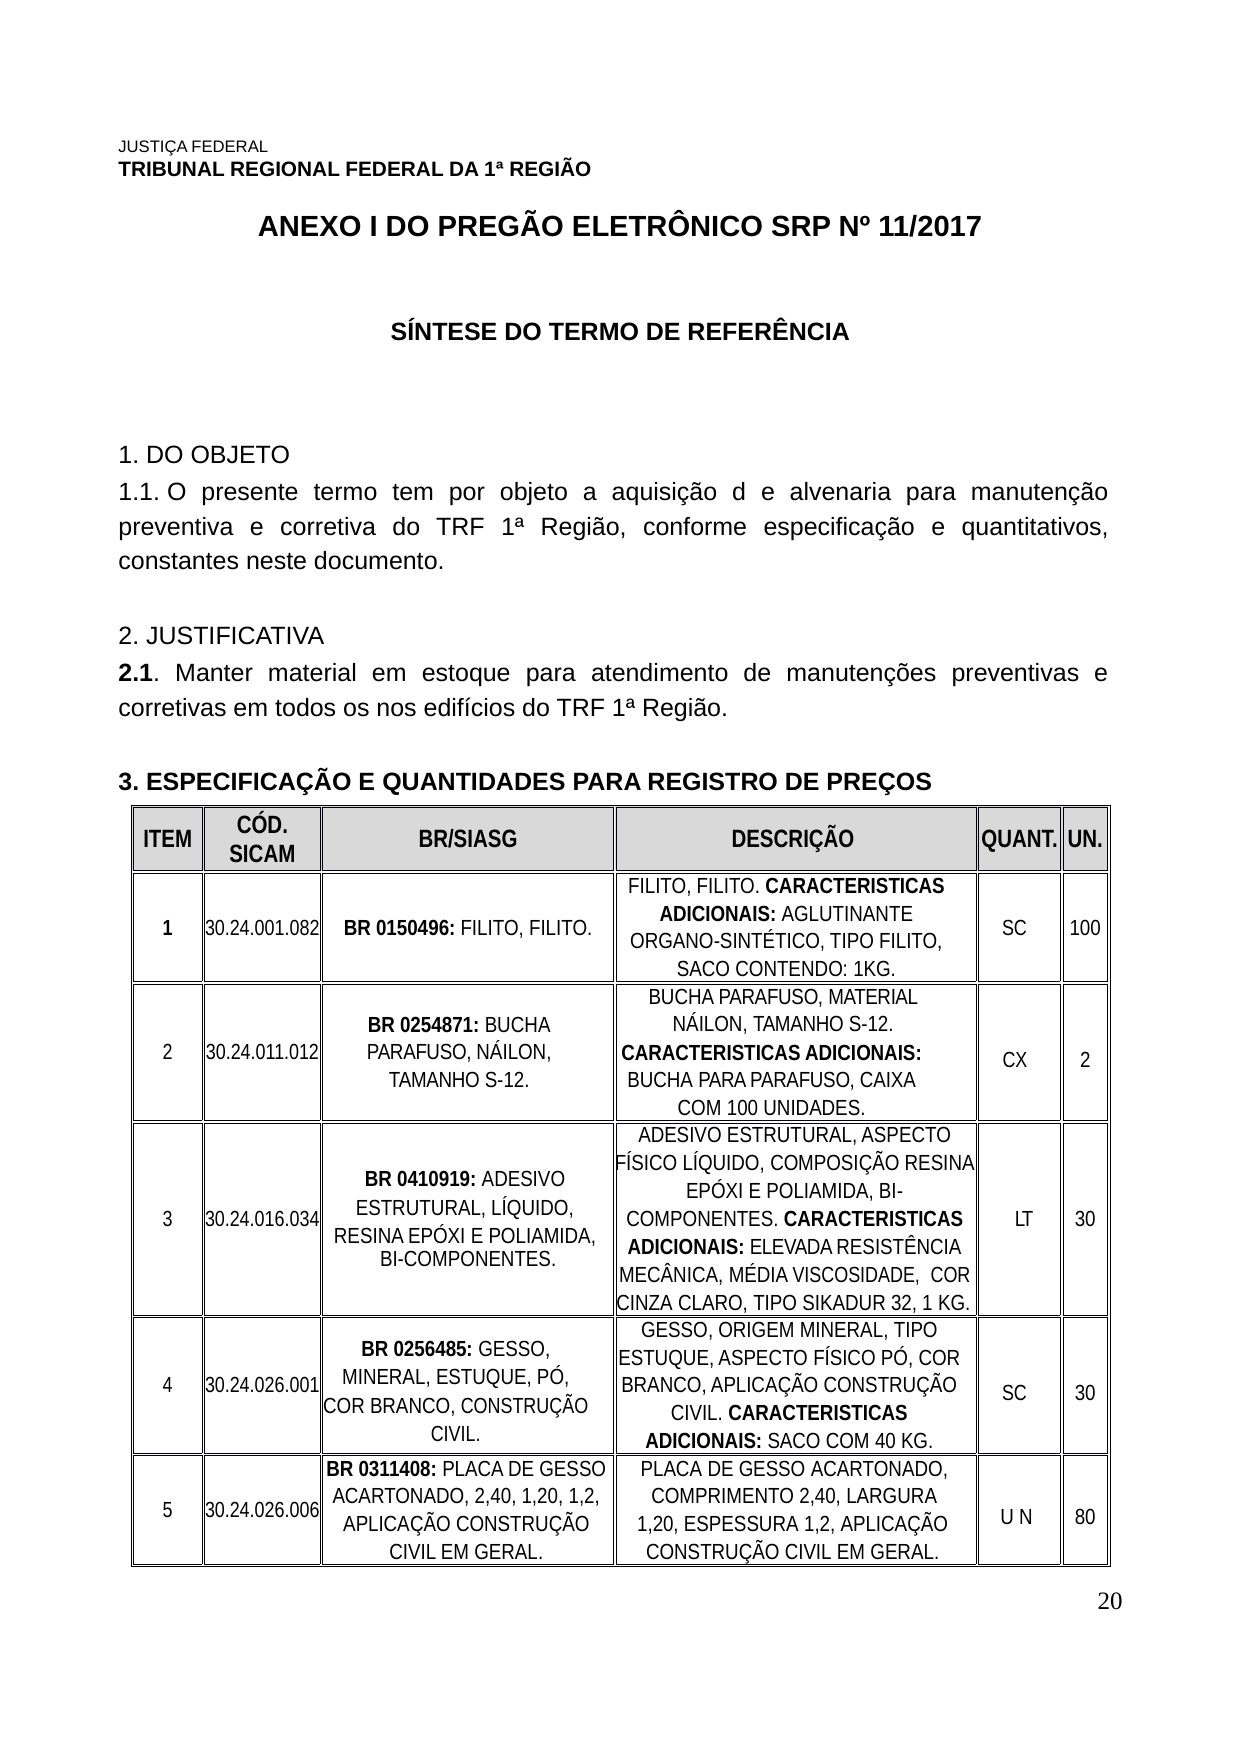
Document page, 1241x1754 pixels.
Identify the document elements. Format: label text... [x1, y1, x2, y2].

table_cell U N [979, 1456, 1060, 1564]
table_header QUANT. [979, 808, 1060, 870]
table_header ITEM [134, 808, 202, 870]
text 2. JUSTIFICATIVA [118, 621, 1110, 649]
table_cell 30.24.011.012 [205, 985, 320, 1120]
table_header DESCRIÇÃO [617, 808, 976, 870]
text 3. ESPECIFICAÇÃO E QUANTIDADES PARA REGISTRO DE PREÇOS [118, 767, 1110, 796]
table_cell 80 [1064, 1456, 1107, 1564]
table_cell 4 [134, 1318, 202, 1453]
table_cell BR 0150496: FILITO, FILITO. [323, 874, 613, 981]
table_cell 5 [134, 1456, 202, 1564]
subtitle SÍNTESE DO TERMO DE REFERÊNCIA [118, 317, 1122, 346]
table_cell CX [979, 985, 1060, 1120]
table_cell FILITO, FILITO. CARACTERISTICAS ADICIONAIS: AGLUTINANTE ORGANO-SINTÉTICO, TIPO FILITO, SACO CONTENDO: 1KG. [617, 874, 976, 981]
table_cell GESSO, ORIGEM MINERAL, TIPO ESTUQUE, ASPECTO FÍSICO PÓ, COR BRANCO, APLICAÇÃO CONSTRUÇÃO CIVIL. CARACTERISTICAS ADICIONAIS: SACO COM 40 KG. [617, 1318, 976, 1453]
text 1. DO OBJETO [118, 439, 1110, 468]
text 1.1. O presente termo tem por objeto a aquisição d e alvenaria para manutenção preventiva e corretiva do TRF 1ª Região, conforme especificação e quantitativos, constantes neste documento. [118, 477, 1110, 575]
table_cell BUCHA PARAFUSO, MATERIAL NÁILON, TAMANHO S-12. CARACTERISTICAS ADICIONAIS: BUCHA PARA PARAFUSO, CAIXA COM 100 UNIDADES. [617, 985, 976, 1120]
table_cell 3 [134, 1124, 202, 1314]
table_cell LT [979, 1124, 1060, 1314]
subtitle ANEXO I DO PREGÃO ELETRÔNICO SRP Nº 11/2017 [118, 209, 1122, 243]
table_cell BR 0256485: GESSO, MINERAL, ESTUQUE, PÓ, COR BRANCO, CONSTRUÇÃO CIVIL. [323, 1318, 613, 1453]
table_header CÓD. SICAM [205, 808, 320, 870]
table_cell 30.24.001.082 [205, 874, 320, 981]
table_cell 30.24.026.006 [205, 1456, 320, 1564]
table_cell BR 0410919: ADESIVO ESTRUTURAL, LÍQUIDO, RESINA EPÓXI E POLIAMIDA, BI-COMPONENTES. [323, 1124, 613, 1314]
table_cell 30.24.026.001 [205, 1318, 320, 1453]
table_header UN. [1064, 808, 1107, 870]
text 2.1. Manter material em estoque para atendimento de manutenções preventivas e corretivas em todos os nos edifícios do TRF 1ª Região. [118, 658, 1110, 721]
table_cell ADESIVO ESTRUTURAL, ASPECTO FÍSICO LÍQUIDO, COMPOSIÇÃO RESINA EPÓXI E POLIAMIDA, BI-COMPONENTES. CARACTERISTICAS ADICIONAIS: ELEVADA RESISTÊNCIA MECÂNICA, MÉDIA VISCOSIDADE, COR CINZA CLARO, TIPO SIKADUR 32, 1 KG. [617, 1124, 976, 1314]
table_cell SC [979, 1318, 1060, 1453]
table_cell 2 [134, 985, 202, 1120]
table_header BR/SIASG [323, 808, 613, 870]
table_cell BR 0311408: PLACA DE GESSO ACARTONADO, 2,40, 1,20, 1,2, APLICAÇÃO CONSTRUÇÃO CIVIL EM GERAL. [323, 1456, 613, 1564]
table_cell 30 [1064, 1124, 1107, 1314]
table_cell BR 0254871: BUCHA PARAFUSO, NÁILON, TAMANHO S-12. [323, 985, 613, 1120]
table_cell 30 [1064, 1318, 1107, 1453]
table_cell 30.24.016.034 [205, 1124, 320, 1314]
table_cell 100 [1064, 874, 1107, 981]
table_cell SC [979, 874, 1060, 981]
table_cell 1 [134, 874, 202, 981]
table_cell PLACA DE GESSO ACARTONADO, COMPRIMENTO 2,40, LARGURA 1,20, ESPESSURA 1,2, APLICAÇÃO CONSTRUÇÃO CIVIL EM GERAL. [617, 1456, 976, 1564]
table_cell 2 [1064, 985, 1107, 1120]
